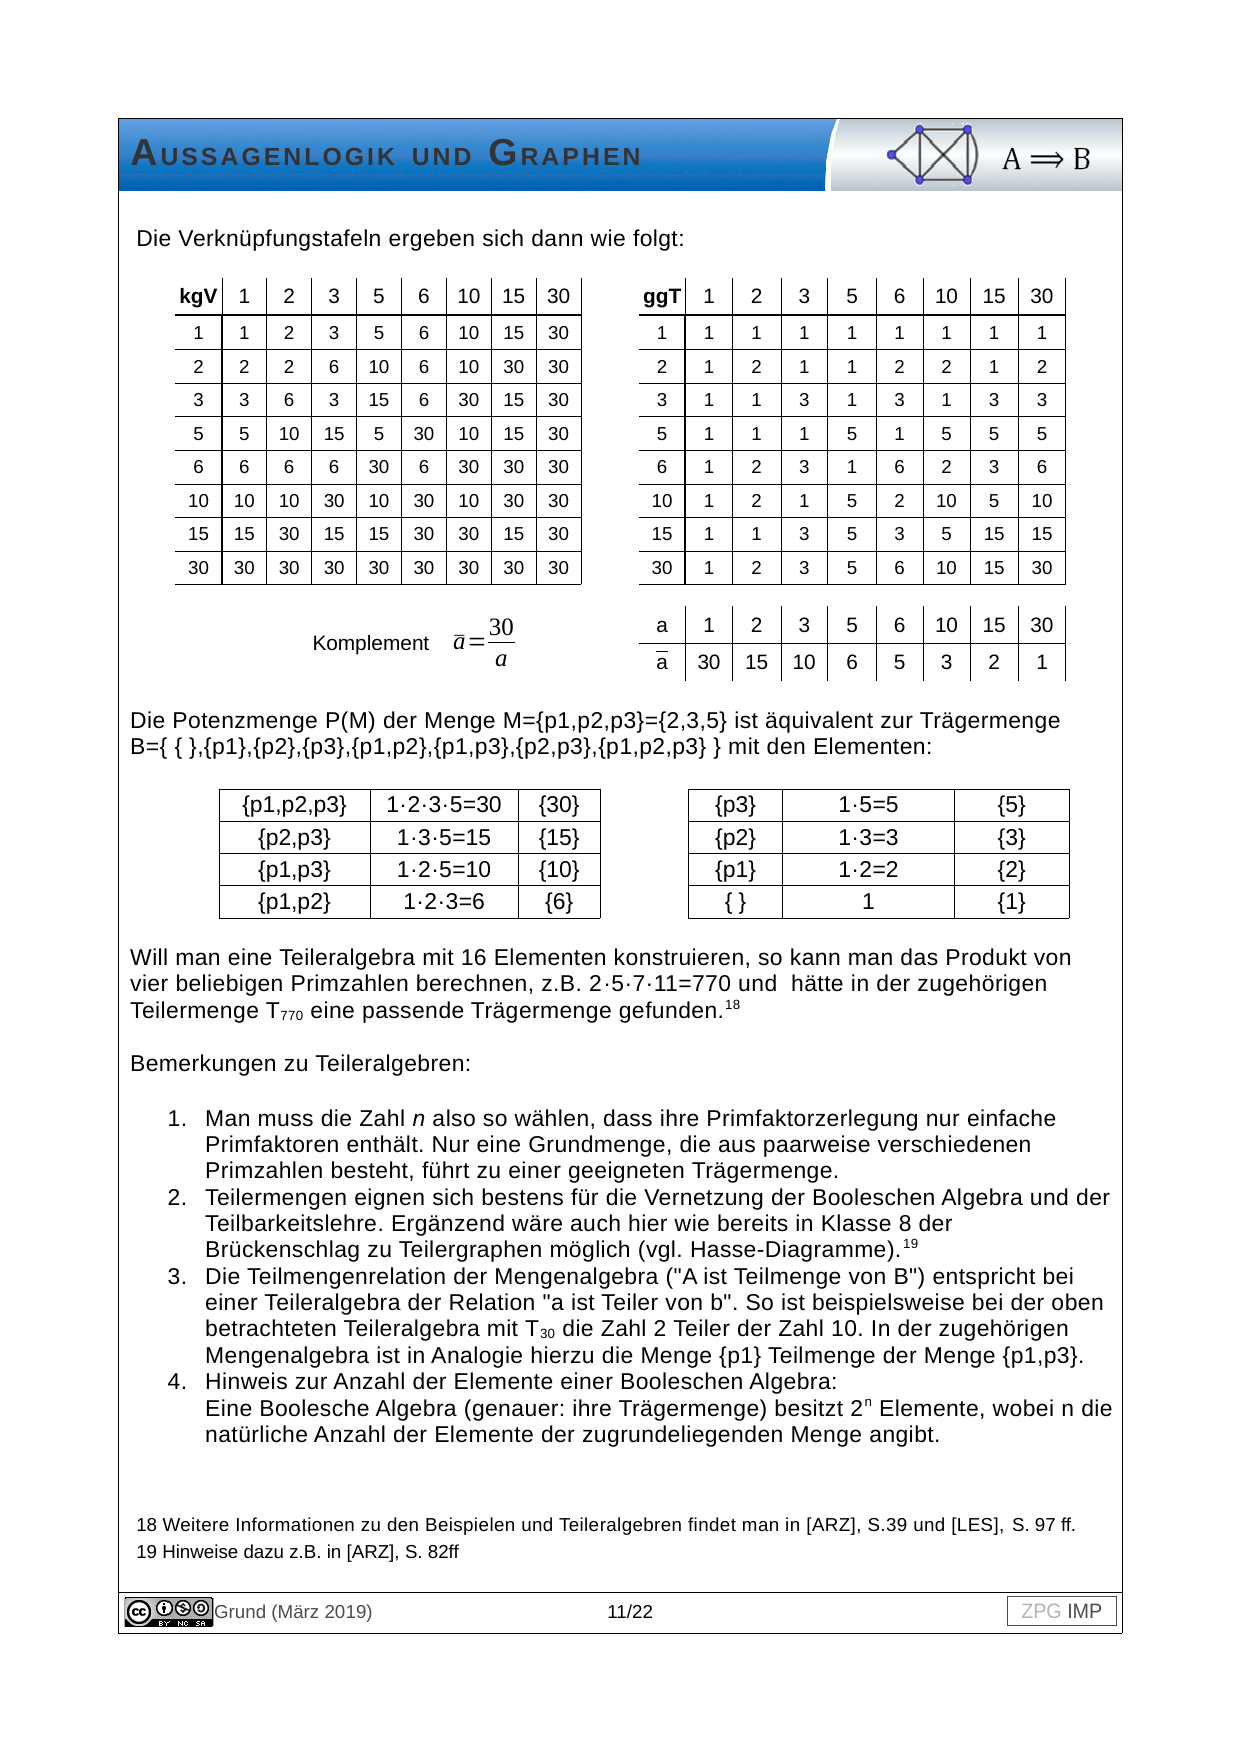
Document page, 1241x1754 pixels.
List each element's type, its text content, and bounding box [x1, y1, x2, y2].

table_cell 1 [686, 417, 732, 450]
table_cell 10 [267, 485, 311, 517]
table_cell 30 [175, 552, 221, 584]
table_cell 2 [733, 552, 781, 584]
table_cell 1 [175, 316, 221, 349]
table_cell 30 [492, 451, 536, 483]
table_cell 6 [639, 451, 684, 483]
table_cell 1 [733, 316, 781, 349]
table_cell [601, 821, 688, 853]
table_cell 15 [492, 384, 536, 416]
table_cell 15 [492, 316, 536, 349]
table_cell 1 [971, 350, 1018, 383]
table_cell 1 [924, 384, 970, 416]
list Die Teilmengenrelation der Mengenalgebra ("A ist Teilmenge von B") entspricht bei einer Teileralgebra der Relation "a ist Teiler von b". So ist beispielsweise bei der oben betrachteten Teileralgebra mit T30 die Zahl 2 Teiler der Zahl 10. In der zugehörigen Mengenalgebra ist in Analogie hierzu die Menge {p1} Teilmenge der Menge {p1,p3}. [167, 1263, 1122, 1368]
list Teilermengen eignen sich bestens für die Vernetzung der Booleschen Algebra und der Teilbarkeitslehre. Ergänzend wäre auch hier wie bereits in Klasse 8 der Brückenschlag zu Teilergraphen möglich (vgl. Hasse-Diagramme). [167, 1184, 1122, 1263]
table_cell 3 [782, 384, 827, 416]
table_cell 1 [782, 485, 827, 517]
table_cell {6} [519, 886, 600, 918]
table_cell 3 [782, 451, 827, 483]
table_header 1·5=5 [783, 790, 954, 821]
table_cell [311, 585, 356, 606]
table_cell 5 [971, 485, 1018, 517]
table_header {p3} [689, 790, 782, 821]
table_cell 5 [924, 417, 970, 450]
table_cell 30 [312, 552, 356, 584]
table_cell 1 [639, 316, 684, 349]
table_cell 3 [312, 384, 356, 416]
table_cell [536, 585, 581, 606]
table_cell 1 [686, 606, 732, 643]
table_cell 1 [924, 316, 970, 349]
table_cell {p1} [689, 854, 782, 885]
table_header ggT [639, 278, 685, 314]
text Die Potenzmenge P(M) der Menge M={p1,p2,p3}={2,3,5} ist äquivalent zur Trägermenge B={ { },{p1},{p2},{p3},{p1,p2},{p1,p3},{p2,p3},{p1,p2,p3} } mit den Elementen: [130, 681, 1104, 788]
table_header {5} [955, 790, 1069, 821]
picture [119, 119, 1122, 191]
table_cell 1 [782, 417, 827, 450]
table_cell 5 [175, 417, 221, 450]
table_cell 15 [733, 644, 781, 681]
table_cell 3 [971, 451, 1018, 483]
table_cell 2 [1019, 350, 1065, 383]
table_cell 30 [357, 552, 401, 584]
table_cell [582, 517, 638, 551]
table_cell [828, 585, 876, 606]
table_cell 30 [447, 518, 491, 551]
table_cell 10 [357, 350, 401, 383]
table_cell 6 [267, 384, 311, 416]
table_cell 10 [447, 417, 491, 450]
table_cell 2 [924, 451, 970, 483]
table_cell [222, 643, 266, 681]
table_cell 15 [223, 518, 266, 551]
table_cell 10 [1019, 485, 1065, 517]
table_cell 5 [223, 417, 266, 450]
table_cell [582, 314, 638, 349]
table_cell 2 [267, 350, 311, 383]
text Die Verknüpfungstafeln ergeben sich dann wie folgt: [136, 225, 1116, 252]
table_cell 5 [828, 606, 876, 643]
table_cell 15 [1019, 518, 1065, 551]
table_cell 30 [537, 451, 581, 483]
table_cell 3 [175, 384, 221, 416]
table_cell 2 [733, 451, 781, 483]
table_cell 5 [828, 518, 876, 551]
table_cell 2 [733, 606, 781, 643]
table_cell 5 [1019, 417, 1065, 450]
table_cell { } [689, 886, 782, 918]
table_cell 6 [312, 350, 356, 383]
table_cell 2 [971, 644, 1018, 681]
table_cell 2 [223, 350, 266, 383]
table_header 15 [971, 278, 1018, 314]
table_header 5 [357, 278, 401, 314]
table_cell 1 [782, 350, 827, 383]
text [136, 197, 1116, 225]
table_cell 3 [223, 384, 266, 416]
table_cell 30 [402, 518, 446, 551]
table_cell [685, 585, 732, 606]
table_cell 10 [223, 485, 266, 517]
table_cell 10 [447, 316, 491, 349]
table_cell 2 [175, 350, 221, 383]
table_cell 15 [971, 606, 1018, 643]
table_cell 2 [877, 485, 923, 517]
table_cell 30 [1019, 606, 1065, 643]
table_cell [923, 585, 970, 606]
table_cell 3 [639, 384, 684, 416]
table_cell 5 [357, 316, 401, 349]
table_cell 30 [447, 384, 491, 416]
table_cell a [639, 644, 685, 681]
table_cell 2 [924, 350, 970, 383]
table_cell 1 [686, 384, 732, 416]
table_cell 1 [782, 316, 827, 349]
table_cell 3 [312, 316, 356, 349]
table_cell 10 [924, 485, 970, 517]
table_cell Komplement [266, 606, 581, 681]
table_cell [1018, 585, 1065, 606]
table_cell 6 [828, 644, 876, 681]
table_cell [582, 450, 638, 483]
table_header 2 [267, 278, 311, 314]
table_cell 3 [782, 606, 827, 643]
table_header 30 [537, 278, 581, 314]
table_cell 1 [828, 384, 876, 416]
table_cell {3} [955, 822, 1069, 853]
table_cell 1·2·5=10 [371, 854, 518, 885]
table_header 3 [782, 278, 827, 314]
table_cell 1 [828, 350, 876, 383]
table_header 3 [312, 278, 356, 314]
table_cell 1 [686, 316, 732, 349]
table_cell 1 [733, 417, 781, 450]
table_cell 3 [877, 384, 923, 416]
picture [124, 1597, 214, 1627]
table_cell 1 [686, 485, 732, 517]
table_cell 1 [733, 518, 781, 551]
table_cell 5 [971, 417, 1018, 450]
table_cell 30 [537, 518, 581, 551]
table_cell 2 [733, 350, 781, 383]
text Weitere Informationen zu den Beispielen und Teileralgebren findet man in [ARZ], S.39 und [LES], S. 97 ff. [136, 1513, 1110, 1535]
table_cell 3 [782, 518, 827, 551]
table_cell 30 [447, 451, 491, 483]
table_cell 6 [402, 384, 446, 416]
table_cell 1·2=2 [783, 854, 954, 885]
list Hinweise dazu z.B. in [ARZ], S. 82ff [136, 1541, 1110, 1562]
table_cell [781, 585, 827, 606]
table_cell 6 [312, 451, 356, 483]
table_cell 15 [971, 552, 1018, 584]
table_cell [582, 416, 638, 450]
table_cell 2 [639, 350, 684, 383]
table_cell 10 [357, 485, 401, 517]
table_cell 30 [402, 417, 446, 450]
table_cell 3 [782, 552, 827, 584]
table_cell {p2,p3} [220, 822, 370, 853]
table_cell 30 [223, 552, 266, 584]
list Man muss die Zahl n also so wählen, dass ihre Primfaktorzerlegung nur einfache Primfaktoren enthält. Nur eine Grundmenge, die aus paarweise verschiedenen Primzahlen besteht, führt zu einer geeigneten Trägermenge. [167, 1104, 1122, 1184]
table_cell 6 [402, 451, 446, 483]
table_cell 30 [402, 552, 446, 584]
table_cell 1 [733, 384, 781, 416]
table_cell 1·3=3 [783, 822, 954, 853]
table_cell 1 [686, 451, 732, 483]
table_cell 6 [877, 451, 923, 483]
table_cell 1 [828, 451, 876, 483]
table_cell 1 [1019, 316, 1065, 349]
table_cell 6 [402, 350, 446, 383]
table_cell [491, 585, 536, 606]
table_cell 6 [877, 552, 923, 584]
table_cell {p2} [689, 822, 782, 853]
table_header [601, 789, 688, 821]
table_cell 5 [924, 518, 970, 551]
table_cell 30 [537, 552, 581, 584]
table_header 5 [828, 278, 876, 314]
table_cell 2 [877, 350, 923, 383]
table_cell {p1,p2} [220, 886, 370, 918]
table_cell 5 [357, 417, 401, 450]
table_cell 10 [267, 417, 311, 450]
table_cell 15 [357, 518, 401, 551]
table_cell [582, 383, 638, 416]
table_cell [356, 585, 401, 606]
table_cell [582, 349, 638, 383]
table_cell 6 [223, 451, 266, 483]
table_cell 10 [639, 485, 684, 517]
table_cell 1 [877, 417, 923, 450]
table_header kgV [175, 278, 222, 314]
table_cell 5 [828, 485, 876, 517]
table_cell [401, 585, 446, 606]
table_cell 2 [267, 316, 311, 349]
table_header 6 [402, 278, 446, 314]
table_cell 30 [447, 552, 491, 584]
table_cell 30 [537, 485, 581, 517]
table_cell 10 [447, 350, 491, 383]
table_header 10 [924, 278, 970, 314]
table_cell 30 [492, 485, 536, 517]
table_cell {1} [955, 886, 1069, 918]
table_cell 30 [537, 350, 581, 383]
table_cell 30 [267, 552, 311, 584]
table_cell 30 [312, 485, 356, 517]
table_cell 5 [877, 644, 923, 681]
table_cell 5 [828, 417, 876, 450]
table_cell 6 [1019, 451, 1065, 483]
table_header [582, 278, 638, 314]
table_header 1·2·3·5=30 [371, 790, 518, 821]
table_cell 30 [357, 451, 401, 483]
table_cell 15 [312, 417, 356, 450]
table_header {30} [519, 790, 600, 821]
table_cell 6 [175, 451, 221, 483]
table_cell 3 [1019, 384, 1065, 416]
table_cell [601, 885, 688, 918]
table_cell 5 [639, 417, 684, 450]
table_cell 1·2·3=6 [371, 886, 518, 918]
table_cell 30 [639, 552, 684, 584]
table_cell 30 [402, 485, 446, 517]
table_cell 10 [924, 606, 970, 643]
table_cell 15 [175, 518, 221, 551]
table_cell 1 [223, 316, 266, 349]
table_cell {p1,p3} [220, 854, 370, 885]
table_cell [639, 585, 685, 606]
table_cell [582, 551, 638, 584]
table_cell 15 [357, 384, 401, 416]
table_cell 15 [492, 518, 536, 551]
table_header 10 [447, 278, 491, 314]
table_cell 1 [877, 316, 923, 349]
list Hinweis zur Anzahl der Elemente einer Booleschen Algebra: Eine Boolesche Algebra (genauer: ihre Trägermenge) besitzt 2n Elemente, wobei n die natürliche Anzahl der Elemente der zugrundeliegenden Menge angibt. [167, 1368, 1122, 1447]
table_cell 1·3·5=15 [371, 822, 518, 853]
table_cell 1 [686, 518, 732, 551]
table_cell 1 [971, 316, 1018, 349]
table_cell 30 [537, 384, 581, 416]
table_cell 3 [877, 518, 923, 551]
table_header 2 [733, 278, 781, 314]
table_cell 10 [447, 485, 491, 517]
table_cell {15} [519, 822, 600, 853]
table_cell 30 [686, 644, 732, 681]
table_cell 1 [783, 886, 954, 918]
table_header 6 [877, 278, 923, 314]
table_cell [601, 853, 688, 885]
table_cell 1 [828, 316, 876, 349]
table_cell [581, 643, 638, 681]
table_cell 30 [537, 417, 581, 450]
table_cell 30 [492, 552, 536, 584]
table_header 1 [686, 278, 732, 314]
table_cell [582, 484, 638, 517]
table_cell 6 [402, 316, 446, 349]
table_cell 10 [782, 644, 827, 681]
table_cell 15 [639, 518, 684, 551]
table_cell 2 [733, 485, 781, 517]
table_header 15 [492, 278, 536, 314]
table_cell [175, 643, 222, 681]
table_cell 3 [924, 644, 970, 681]
table_cell 1 [686, 350, 732, 383]
table_cell [175, 606, 222, 643]
table_cell 5 [828, 552, 876, 584]
table_cell 30 [1019, 552, 1065, 584]
table_cell [222, 585, 266, 606]
table_cell [732, 585, 781, 606]
table_cell 15 [971, 518, 1018, 551]
table_cell [446, 585, 491, 606]
table_cell {10} [519, 854, 600, 885]
table_cell 30 [492, 350, 536, 383]
table_cell 15 [312, 518, 356, 551]
table_cell [581, 606, 638, 643]
table_header 1 [223, 278, 266, 314]
table_cell [970, 585, 1018, 606]
table_cell [581, 584, 638, 606]
table_cell 10 [175, 485, 221, 517]
table_cell 6 [877, 606, 923, 643]
table_cell 1 [1019, 644, 1065, 681]
table_header 30 [1019, 278, 1065, 314]
table_cell a [639, 606, 685, 643]
table_cell [222, 606, 266, 643]
table_cell 3 [971, 384, 1018, 416]
table_cell 30 [537, 316, 581, 349]
table_cell 1 [686, 552, 732, 584]
table_cell 10 [924, 552, 970, 584]
text Will man eine Teileralgebra mit 16 Elementen konstruieren, so kann man das Produkt von vier beliebigen Primzahlen berechnen, z.B. 2·5·7·11=770 und hätte in der zugehörigen Teilermenge T770 eine passende Trägermenge gefunden. Bemerkungen zu Teileralgebren: [130, 918, 1104, 1104]
table_cell 30 [267, 518, 311, 551]
table_cell [266, 585, 311, 606]
table_cell 15 [492, 417, 536, 450]
table_cell 6 [267, 451, 311, 483]
table_cell [175, 585, 222, 606]
table_cell [876, 585, 923, 606]
table_header {p1,p2,p3} [220, 790, 370, 821]
table_cell {2} [955, 854, 1069, 885]
